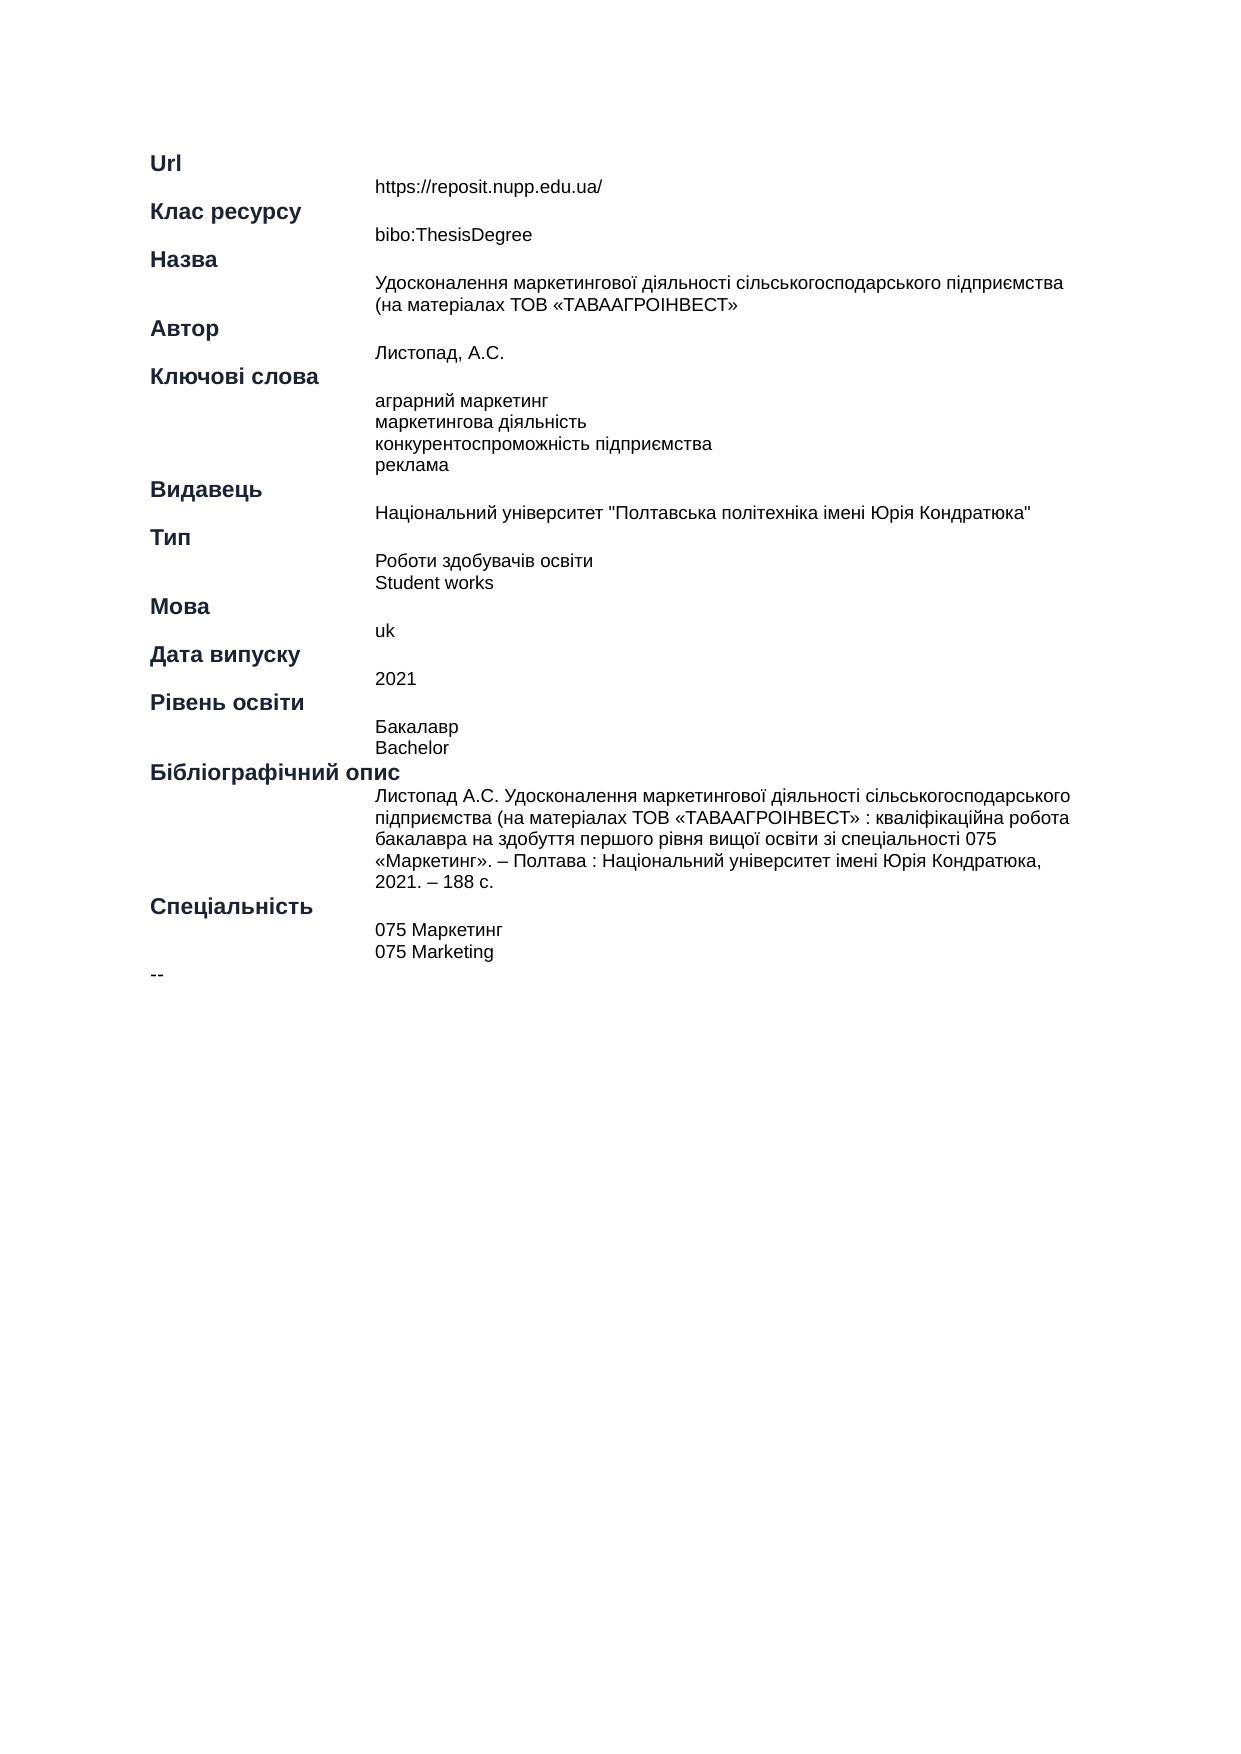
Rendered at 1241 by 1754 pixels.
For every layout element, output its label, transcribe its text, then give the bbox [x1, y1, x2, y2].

text Удосконалення маркетингової діяльності сільськогосподарського підприємства (на матеріалах ТОВ «ТАВААГРОІНВЕСТ» [375, 272, 1090, 315]
text Url [150, 150, 1090, 176]
text Бакалавр [375, 715, 1090, 737]
text Національний університет "Полтавська політехніка імені Юрія Кондратюка" [375, 502, 1090, 524]
text Листопад А.С. Удосконалення маркетингової діяльності сільськогосподарського підприємства (на матеріалах ТОВ «ТАВААГРОІНВЕСТ» : кваліфікаційна робота бакалавра на здобуття першого рівня вищої освіти зі спеціальності 075 «Маркетинг». – Полтава : Національний університет імені Юрія Кондратюка, 2021. – 188 с. [375, 785, 1090, 893]
text Листопад, А.С. [375, 342, 1090, 363]
text Автор [150, 315, 1090, 342]
text Дата випуску [150, 641, 1090, 667]
text Назва [150, 246, 1090, 272]
text -- [150, 962, 1090, 986]
text Рівень освіти [150, 689, 1090, 715]
text Мова [150, 593, 1090, 619]
text bibo:ThesisDegree [375, 224, 1090, 246]
text Клас ресурсу [150, 198, 1090, 224]
text маркетингова діяльність [375, 411, 1090, 433]
text uk [375, 619, 1090, 641]
text реклама [375, 454, 1090, 476]
text https://reposit.nupp.edu.ua/ [375, 176, 1090, 198]
text Видавець [150, 476, 1090, 502]
text Спеціальність [150, 893, 1090, 919]
text Бібліографічний опис [150, 758, 1090, 785]
text 075 Marketing [375, 941, 1090, 962]
text Student works [375, 572, 1090, 593]
text Ключові слова [150, 363, 1090, 389]
text аграрний маркетинг [375, 389, 1090, 411]
text конкурентоспроможність підприємства [375, 433, 1090, 454]
text 075 Маркетинг [375, 919, 1090, 941]
text Bachelor [375, 737, 1090, 758]
text Роботи здобувачів освіти [375, 550, 1090, 572]
text Тип [150, 524, 1090, 550]
text 2021 [375, 667, 1090, 689]
